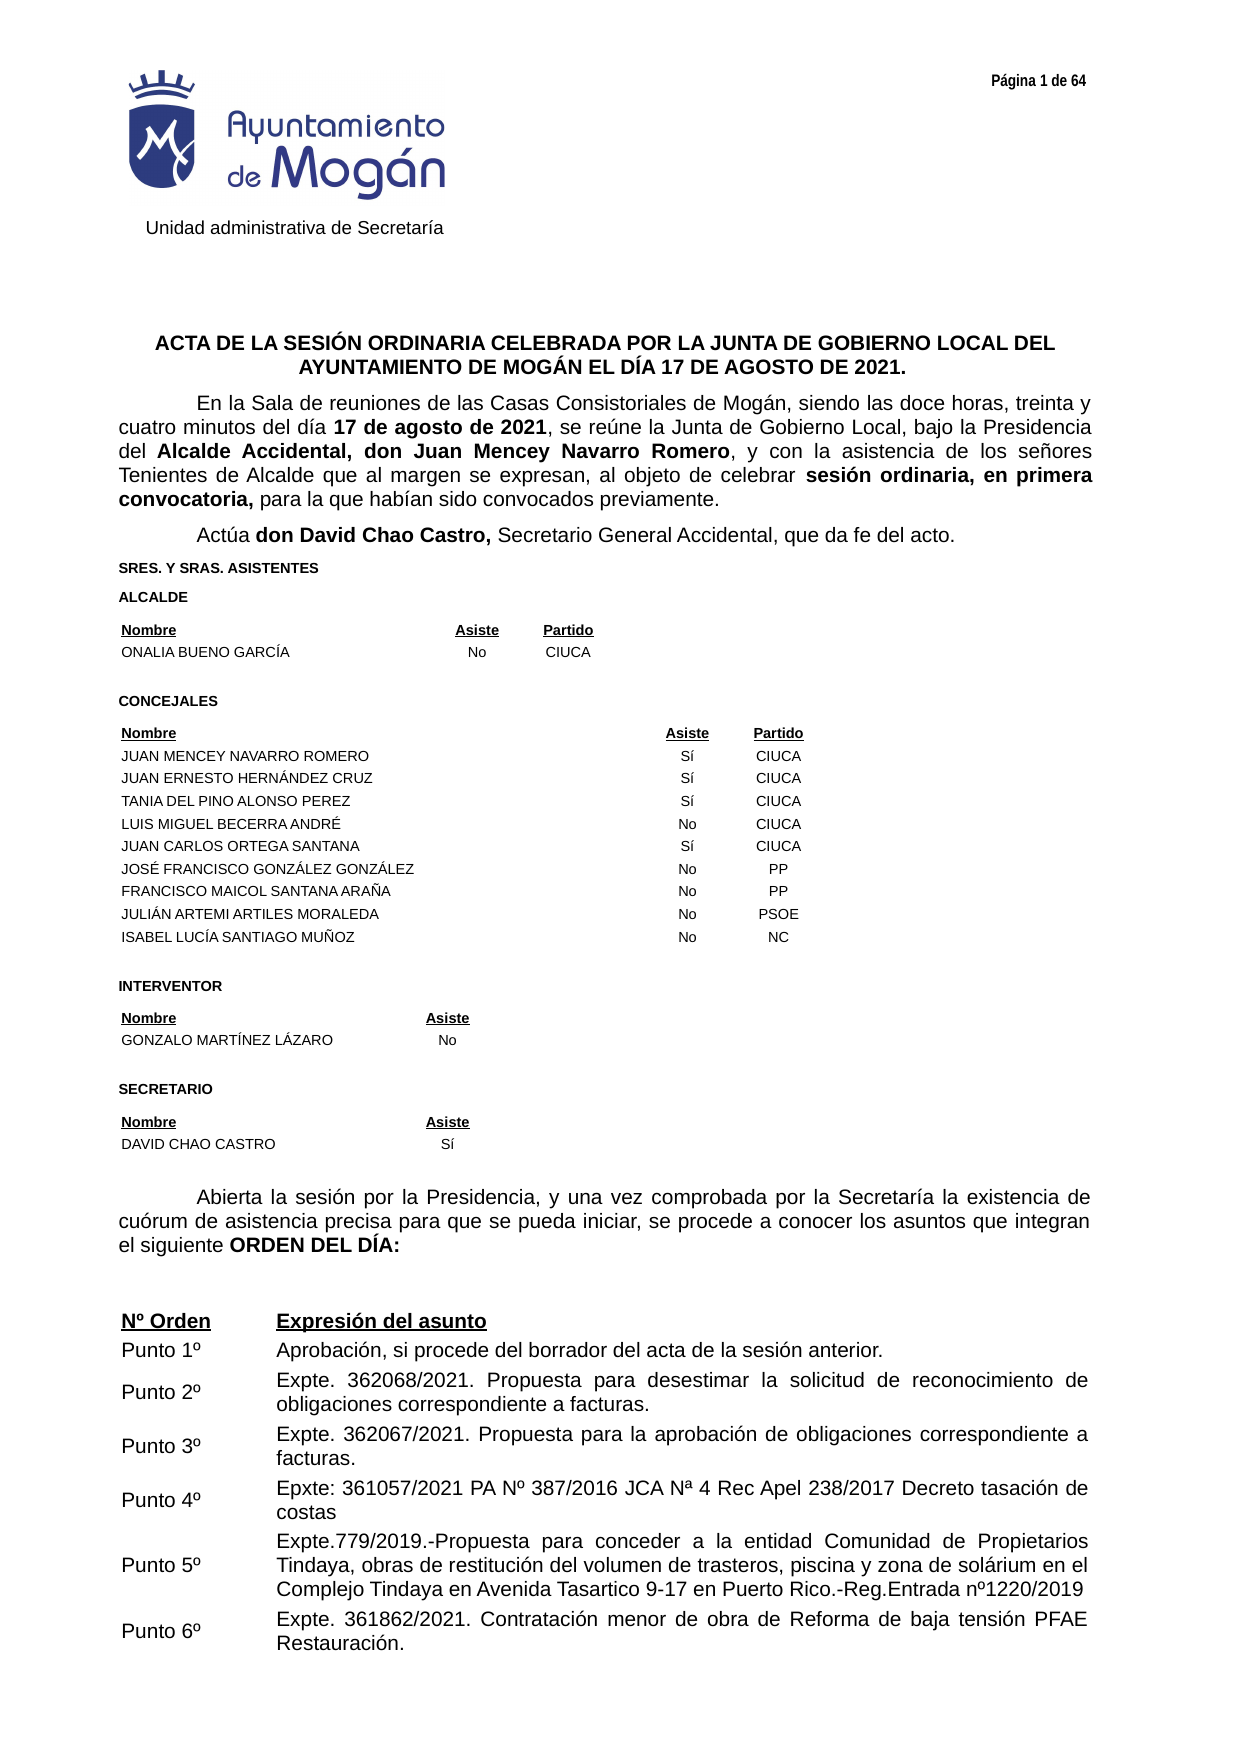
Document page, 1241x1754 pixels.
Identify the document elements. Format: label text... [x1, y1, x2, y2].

text En la Sala de reuniones de las Casas Consistoriales de Mogán, siendo las doce horas, treinta y cuatro minutos del día 17 de agosto de 2021, se reúne la Junta de Gobierno Local, bajo la Presidencia del Alcalde Accidental, don Juan Mencey Navarro Romero, y con la asistencia de los señores Tenientes de Alcalde que al margen se expresan, al objeto de celebrar sesión ordinaria, en primera convocatoria, para la que habían sido convocados previamente. [118, 391, 1092, 511]
table_cell Punto 1º [118, 1335, 273, 1365]
table_cell No [647, 858, 728, 880]
table_cell No [647, 925, 728, 948]
table_header Asiste [647, 722, 728, 744]
table_cell No [406, 1029, 489, 1052]
table_cell Expte. 362067/2021. Propuesta para la aprobación de obligaciones correspondiente a facturas. [273, 1419, 1092, 1473]
table_cell CIUCA [728, 790, 829, 812]
table_cell DAVID CHAO CASTRO [118, 1133, 406, 1156]
table_cell Expte.779/2019.-Propuesta para conceder a la entidad Comunidad de Propietarios Tindaya, obras de restitución del volumen de trasteros, piscina y zona de solárium en el Complejo Tindaya en Avenida Tasartico 9-17 en Puerto Rico.-Reg.Entrada nº1220/2019 [273, 1526, 1092, 1604]
text INTERVENTOR [118, 977, 1092, 994]
table_cell No [647, 880, 728, 903]
table_cell PP [728, 880, 829, 903]
table_header Nombre [118, 618, 437, 641]
table_header Asiste [437, 618, 517, 641]
text CONCEJALES [118, 693, 1092, 709]
table_cell Aprobación, si procede del borrador del acta de la sesión anterior. [273, 1335, 1092, 1365]
table_header Nombre [118, 1110, 406, 1133]
table_header Expresión del asunto [273, 1306, 1092, 1335]
table_cell TANIA DEL PINO ALONSO PEREZ [118, 790, 647, 812]
table_cell LUIS MIGUEL BECERRA ANDRÉ [118, 813, 647, 835]
text SRES. Y SRAS. ASISTENTES [118, 560, 1092, 576]
table_header Nº Orden [118, 1306, 273, 1335]
table_cell JUAN MENCEY NAVARRO ROMERO [118, 745, 647, 767]
text ALCALDE [118, 589, 1092, 606]
text Abierta la sesión por la Presidencia, y una vez comprobada por la Secretaría la existencia de cuórum de asistencia precisa para que se pueda iniciar, se procede a conocer los asuntos que integran el siguiente ORDEN DEL DÍA: [118, 1185, 1092, 1257]
table_cell Expte. 361862/2021. Contratación menor de obra de Reforma de baja tensión PFAE Restauración. [273, 1604, 1092, 1658]
table_cell PP [728, 858, 829, 880]
table_cell CIUCA [728, 813, 829, 835]
table_cell JUAN CARLOS ORTEGA SANTANA [118, 835, 647, 858]
table_cell CIUCA [728, 767, 829, 790]
table_cell FRANCISCO MAICOL SANTANA ARAÑA [118, 880, 647, 903]
picture [128, 70, 445, 206]
table_cell CIUCA [728, 835, 829, 858]
table_cell ISABEL LUCÍA SANTIAGO MUÑOZ [118, 925, 647, 948]
table_cell Epxte: 361057/2021 PA Nº 387/2016 JCA Nª 4 Rec Apel 238/2017 Decreto tasación de costas [273, 1473, 1092, 1526]
table_cell Punto 3º [118, 1419, 273, 1473]
table_cell Punto 4º [118, 1473, 273, 1526]
table_cell Sí [647, 767, 728, 790]
table_header Partido [517, 618, 619, 641]
table_cell No [437, 641, 517, 663]
table_cell Punto 2º [118, 1365, 273, 1419]
text ACTA DE LA SESIÓN ORDINARIA CELEBRADA POR LA JUNTA DE GOBIERNO LOCAL DEL AYUNTAMIENTO DE MOGÁN EL DÍA 17 DE AGOSTO DE 2021. [118, 331, 1092, 378]
table_cell Punto 6º [118, 1604, 273, 1658]
table_cell CIUCA [517, 641, 619, 663]
table_header Asiste [406, 1110, 489, 1133]
table_cell Punto 5º [118, 1526, 273, 1604]
table_cell No [647, 903, 728, 925]
table_header Partido [728, 722, 829, 744]
table_cell CIUCA [728, 745, 829, 767]
table_cell Sí [647, 790, 728, 812]
table_cell GONZALO MARTÍNEZ LÁZARO [118, 1029, 406, 1052]
table_header Nombre [118, 722, 647, 744]
table_cell Expte. 362068/2021. Propuesta para desestimar la solicitud de reconocimiento de obligaciones correspondiente a facturas. [273, 1365, 1092, 1419]
table_cell JOSÉ FRANCISCO GONZÁLEZ GONZÁLEZ [118, 858, 647, 880]
text Actúa don David Chao Castro, Secretario General Accidental, que da fe del acto. [118, 523, 1092, 547]
table_cell ONALIA BUENO GARCÍA [118, 641, 437, 663]
table_cell Sí [406, 1133, 489, 1156]
table_cell PSOE [728, 903, 829, 925]
table_cell JUAN ERNESTO HERNÁNDEZ CRUZ [118, 767, 647, 790]
table_cell No [647, 813, 728, 835]
table_cell NC [728, 925, 829, 948]
table_header Nombre [118, 1007, 406, 1029]
table_cell JULIÁN ARTEMI ARTILES MORALEDA [118, 903, 647, 925]
table_cell Sí [647, 745, 728, 767]
table_header Asiste [406, 1007, 489, 1029]
table_cell Sí [647, 835, 728, 858]
text SECRETARIO [118, 1081, 1092, 1098]
